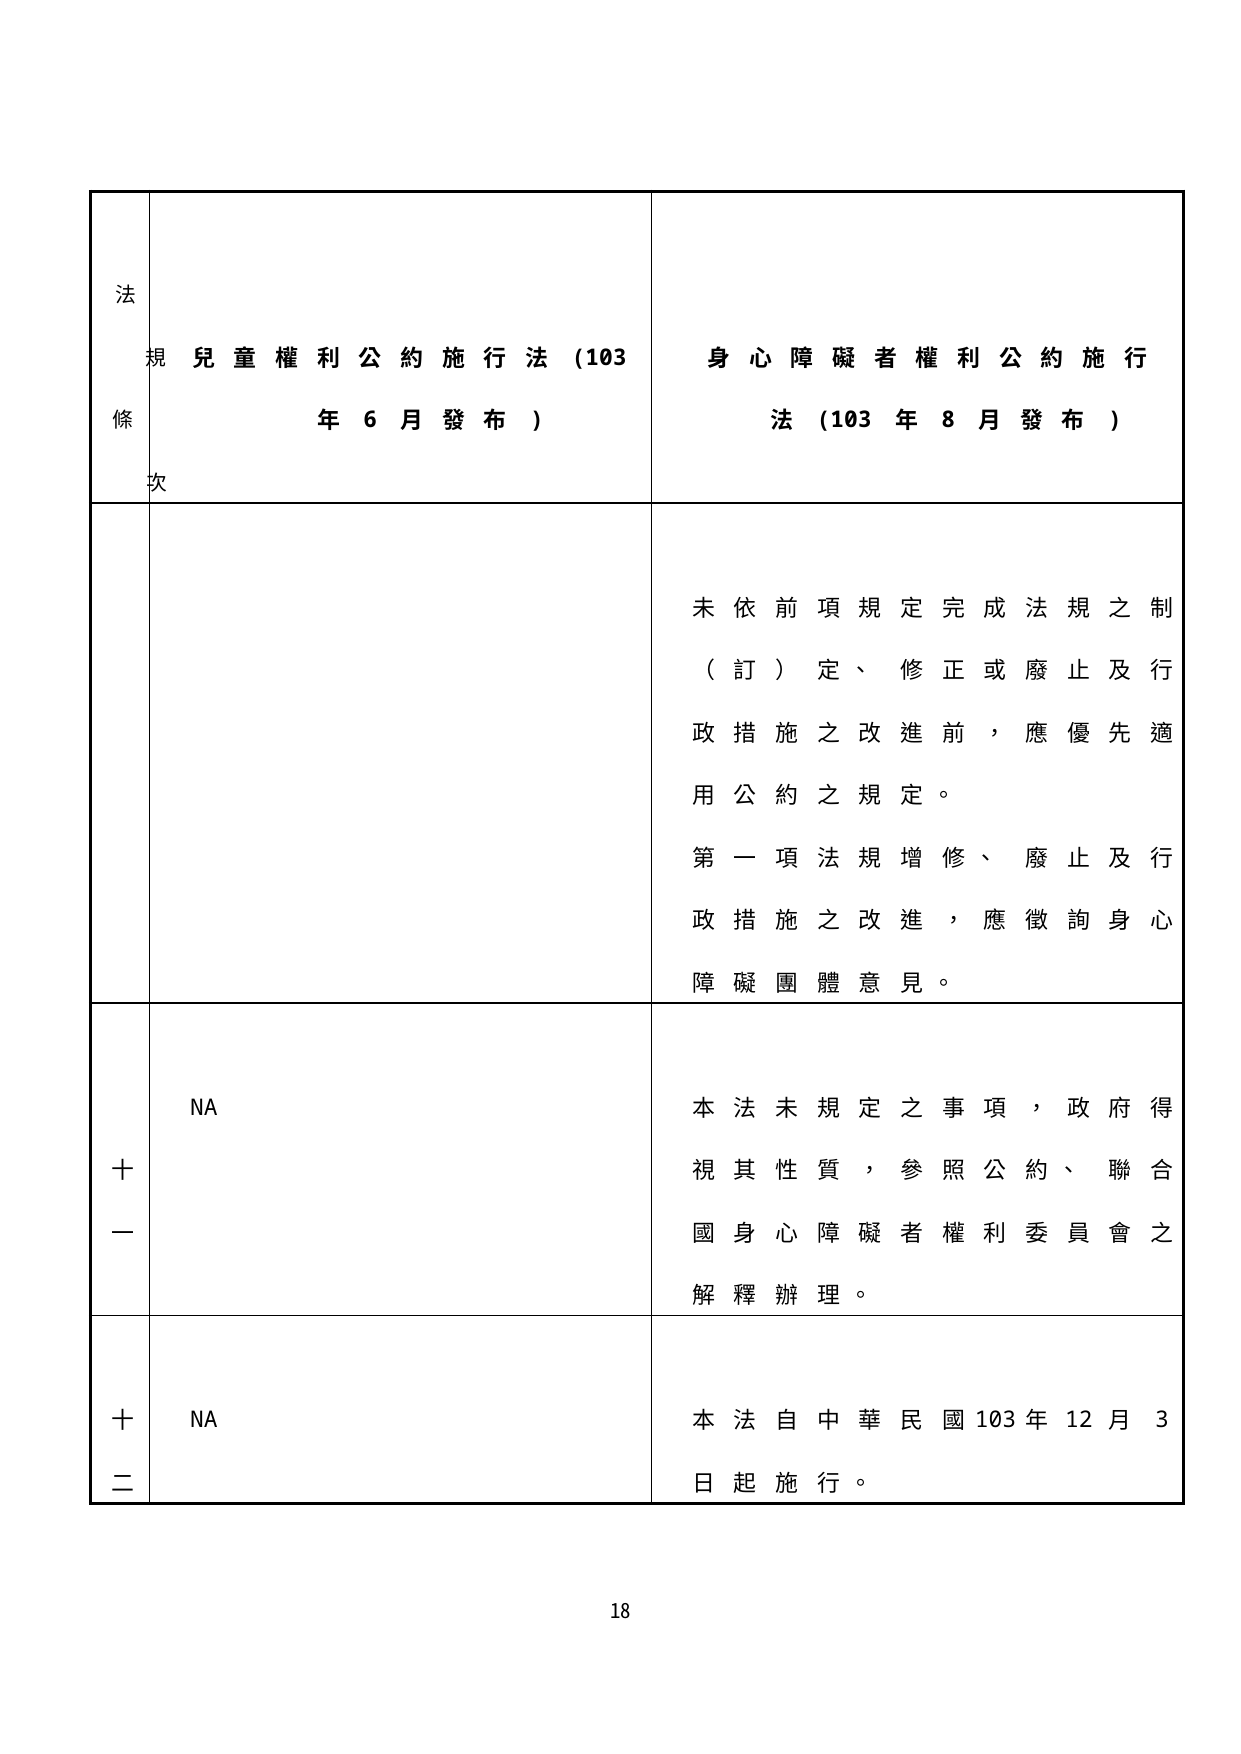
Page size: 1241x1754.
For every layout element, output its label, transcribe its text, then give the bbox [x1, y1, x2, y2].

table_cell 十一 [92, 1004, 149, 1314]
table_cell 本法未規定之事項，政府得視其性質，參照公約、聯合國身心障礙者權利委員會之解釋辦理。 [652, 1004, 1182, 1314]
table_header 法規 條次 [92, 193, 149, 502]
table_cell 本法自中華民國103年12月3日起施行。 [652, 1316, 1182, 1502]
table_header 兒童權利公約施行法(103年6月發布) [150, 193, 651, 502]
table_cell [92, 504, 149, 1002]
table_header 身心障礙者權利公約施行法(103年8月發布) [652, 193, 1182, 502]
table_cell 十二 [92, 1316, 149, 1502]
table_cell 未依前項規定完成法規之制（訂）定、修正或廢止及行政措施之改進前，應優先適用公約之規定。 第一項法規增修、廢止及行政措施之改進，應徵詢身心障礙團體意見。 [652, 504, 1182, 1002]
table_cell NA [150, 1316, 651, 1502]
table_cell NA [150, 1004, 651, 1314]
table_cell [150, 504, 651, 1002]
